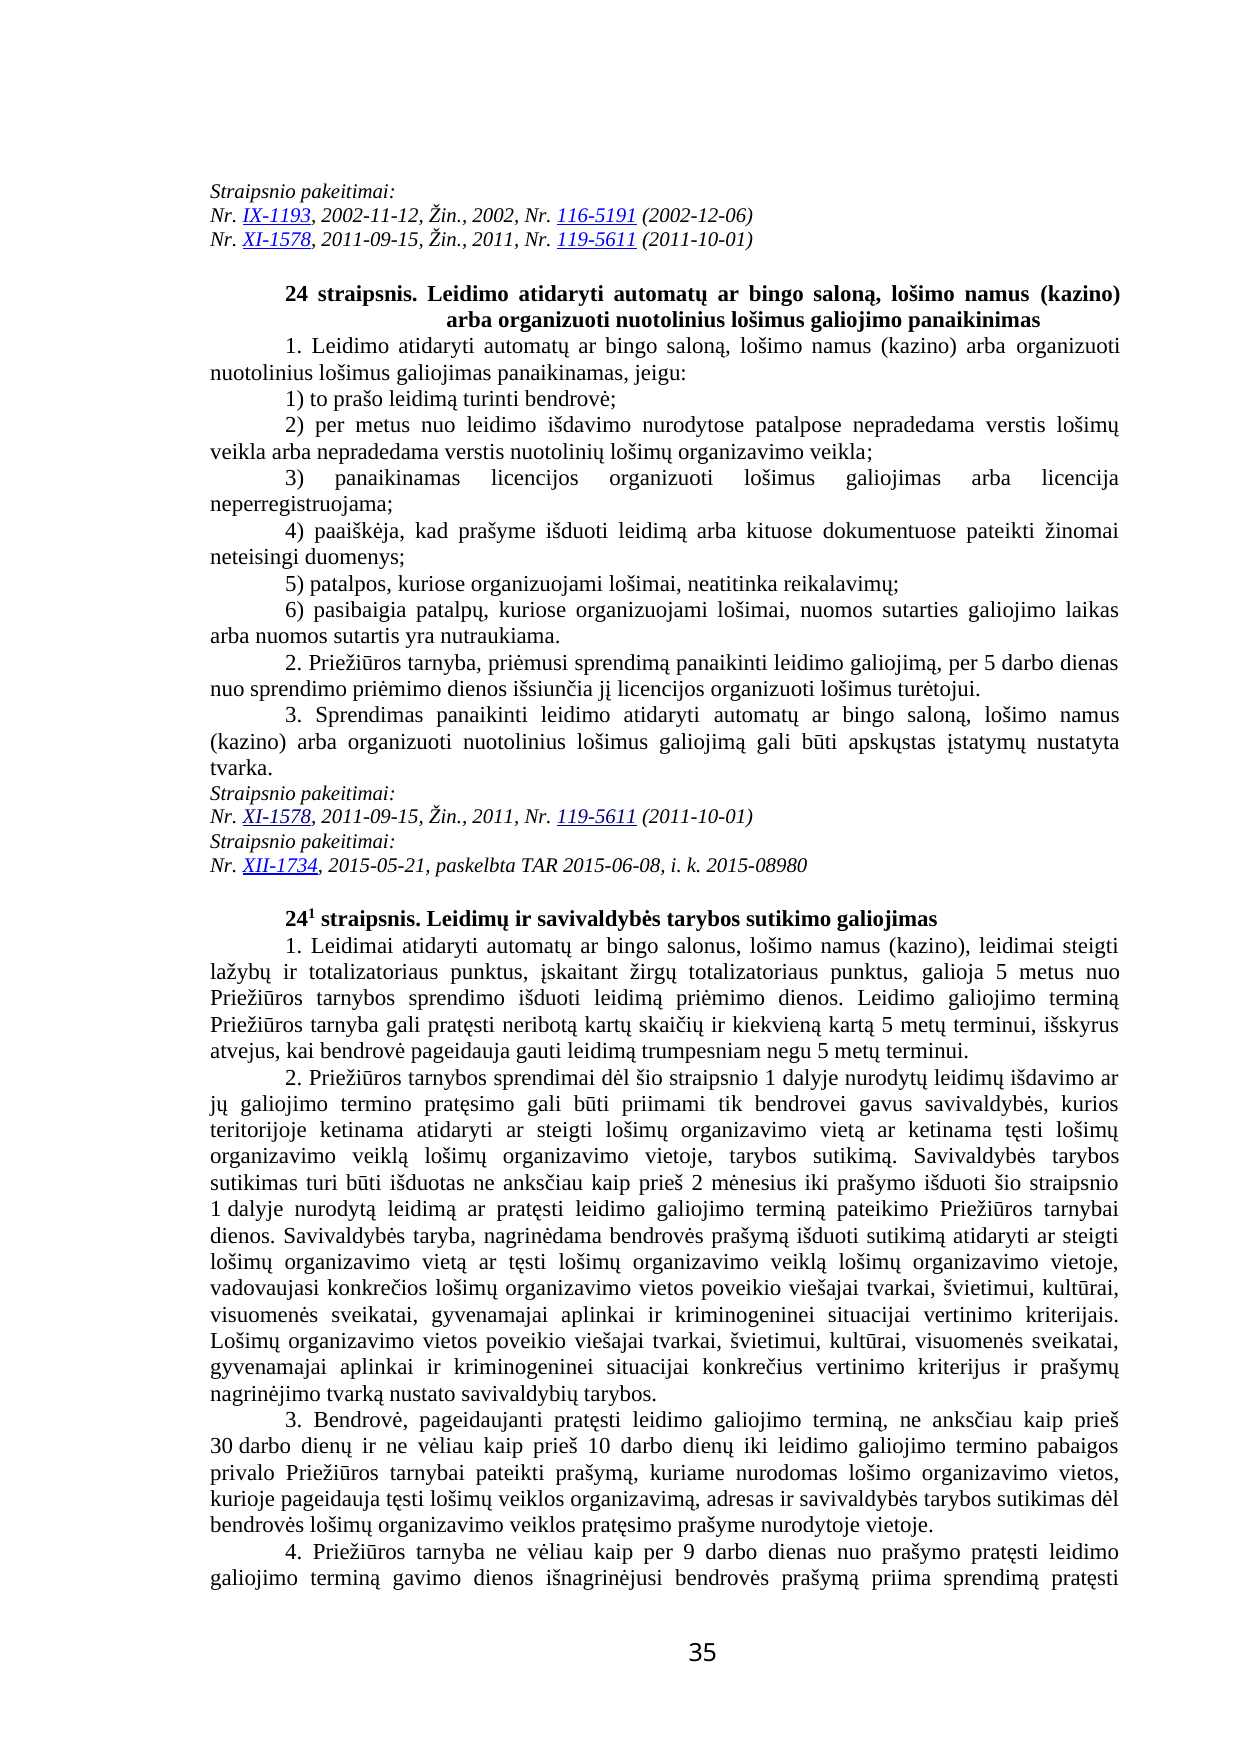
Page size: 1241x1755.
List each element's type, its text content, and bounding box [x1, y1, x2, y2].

text 2. Priežiūros tarnyba, priėmusi sprendimą panaikinti leidimo galiojimą, per 5 darbo dienas nuo sprendimo priėmimo dienos išsiunčia jį licencijos organizuoti lošimus turėtojui. [210, 649, 1120, 701]
text 6) pasibaigia patalpų, kuriose organizuojami lošimai, nuomos sutarties galiojimo laikas arba nuomos sutartis yra nutraukiama. [210, 596, 1120, 649]
text Straipsnio pakeitimai: [210, 828, 1120, 853]
text 241 straipsnis. Leidimų ir savivaldybės tarybos sutikimo galiojimas [210, 905, 1120, 932]
text 4. Priežiūros tarnyba ne vėliau kaip per 9 darbo dienas nuo prašymo pratęsti leidimo galiojimo terminą gavimo dienos išnagrinėjusi bendrovės prašymą priima sprendimą pratęsti [210, 1538, 1120, 1591]
text 1. Leidimai atidaryti automatų ar bingo salonus, lošimo namus (kazino), leidimai steigti lažybų ir totalizatoriaus punktus, įskaitant žirgų totalizatoriaus punktus, galioja 5 metus nuo Priežiūros tarnybos sprendimo išduoti leidimą priėmimo dienos. Leidimo galiojimo terminą Priežiūros tarnyba gali pratęsti neribotą kartų skaičių ir kiekvieną kartą 5 metų terminui, išskyrus atvejus, kai bendrovė pageidauja gauti leidimą trumpesniam negu 5 metų terminui. [210, 932, 1120, 1063]
text Straipsnio pakeitimai: [210, 179, 1126, 203]
text 2) per metus nuo leidimo išdavimo nurodytose patalpose nepradedama verstis lošimų veikla arba nepradedama verstis nuotolinių lošimų organizavimo veikla; [210, 411, 1120, 464]
text Nr. IX-1193, 2002-11-12, Žin., 2002, Nr. 116-5191 (2002-12-06) [210, 203, 1126, 227]
text 1. Leidimo atidaryti automatų ar bingo saloną, lošimo namus (kazino) arba organizuoti nuotolinius lošimus galiojimas panaikinamas, jeigu: [210, 332, 1120, 385]
text Nr. XII-1734, 2015-05-21, paskelbta TAR 2015-06-08, i. k. 2015-08980 [210, 853, 1120, 877]
text Nr. XI-1578, 2011-09-15, Žin., 2011, Nr. 119-5611 (2011-10-01) [210, 804, 1120, 828]
text 3) panaikinamas licencijos organizuoti lošimus galiojimas arba licencija neperregistruojama; [210, 464, 1120, 517]
text 1) to prašo leidimą turinti bendrovė; [210, 385, 1120, 411]
text 3. Bendrovė, pageidaujanti pratęsti leidimo galiojimo terminą, ne anksčiau kaip prieš 30 darbo dienų ir ne vėliau kaip prieš 10 darbo dienų iki leidimo galiojimo termino pabaigos privalo Priežiūros tarnybai pateikti prašymą, kuriame nurodomas lošimo organizavimo vietos, kurioje pageidauja tęsti lošimų veiklos organizavimą, adresas ir savivaldybės tarybos sutikimas dėl bendrovės lošimų organizavimo veiklos pratęsimo prašyme nurodytoje vietoje. [210, 1406, 1120, 1538]
text Nr. XI-1578, 2011-09-15, Žin., 2011, Nr. 119-5611 (2011-10-01) [210, 227, 1120, 251]
text Straipsnio pakeitimai: [210, 780, 1120, 804]
text 4) paaiškėja, kad prašyme išduoti leidimą arba kituose dokumentuose pateikti žinomai neteisingi duomenys; [210, 517, 1120, 569]
text 3. Sprendimas panaikinti leidimo atidaryti automatų ar bingo saloną, lošimo namus (kazino) arba organizuoti nuotolinius lošimus galiojimą gali būti apskųstas įstatymų nustatyta tvarka. [210, 701, 1120, 780]
text 24 straipsnis. Leidimo atidaryti automatų ar bingo saloną, lošimo namus (kazino) arba organizuoti nuotolinius lošimus galiojimo panaikinimas [285, 280, 1120, 332]
text 5) patalpos, kuriose organizuojami lošimai, neatitinka reikalavimų; [210, 569, 1120, 596]
text 2. Priežiūros tarnybos sprendimai dėl šio straipsnio 1 dalyje nurodytų leidimų išdavimo ar jų galiojimo termino pratęsimo gali būti priimami tik bendrovei gavus savivaldybės, kurios teritorijoje ketinama atidaryti ar steigti lošimų organizavimo vietą ar ketinama tęsti lošimų organizavimo veiklą lošimų organizavimo vietoje, tarybos sutikimą. Savivaldybės tarybos sutikimas turi būti išduotas ne anksčiau kaip prieš 2 mėnesius iki prašymo išduoti šio straipsnio 1 dalyje nurodytą leidimą ar pratęsti leidimo galiojimo terminą pateikimo Priežiūros tarnybai dienos. Savivaldybės taryba, nagrinėdama bendrovės prašymą išduoti sutikimą atidaryti ar steigti lošimų organizavimo vietą ar tęsti lošimų organizavimo veiklą lošimų organizavimo vietoje, vadovaujasi konkrečios lošimų organizavimo vietos poveikio viešajai tvarkai, švietimui, kultūrai, visuomenės sveikatai, gyvenamajai aplinkai ir kriminogeninei situacijai vertinimo kriterijais. Lošimų organizavimo vietos poveikio viešajai tvarkai, švietimui, kultūrai, visuomenės sveikatai, gyvenamajai aplinkai ir kriminogeninei situacijai konkrečius vertinimo kriterijus ir prašymų nagrinėjimo tvarką nustato savivaldybių tarybos. [210, 1063, 1120, 1406]
